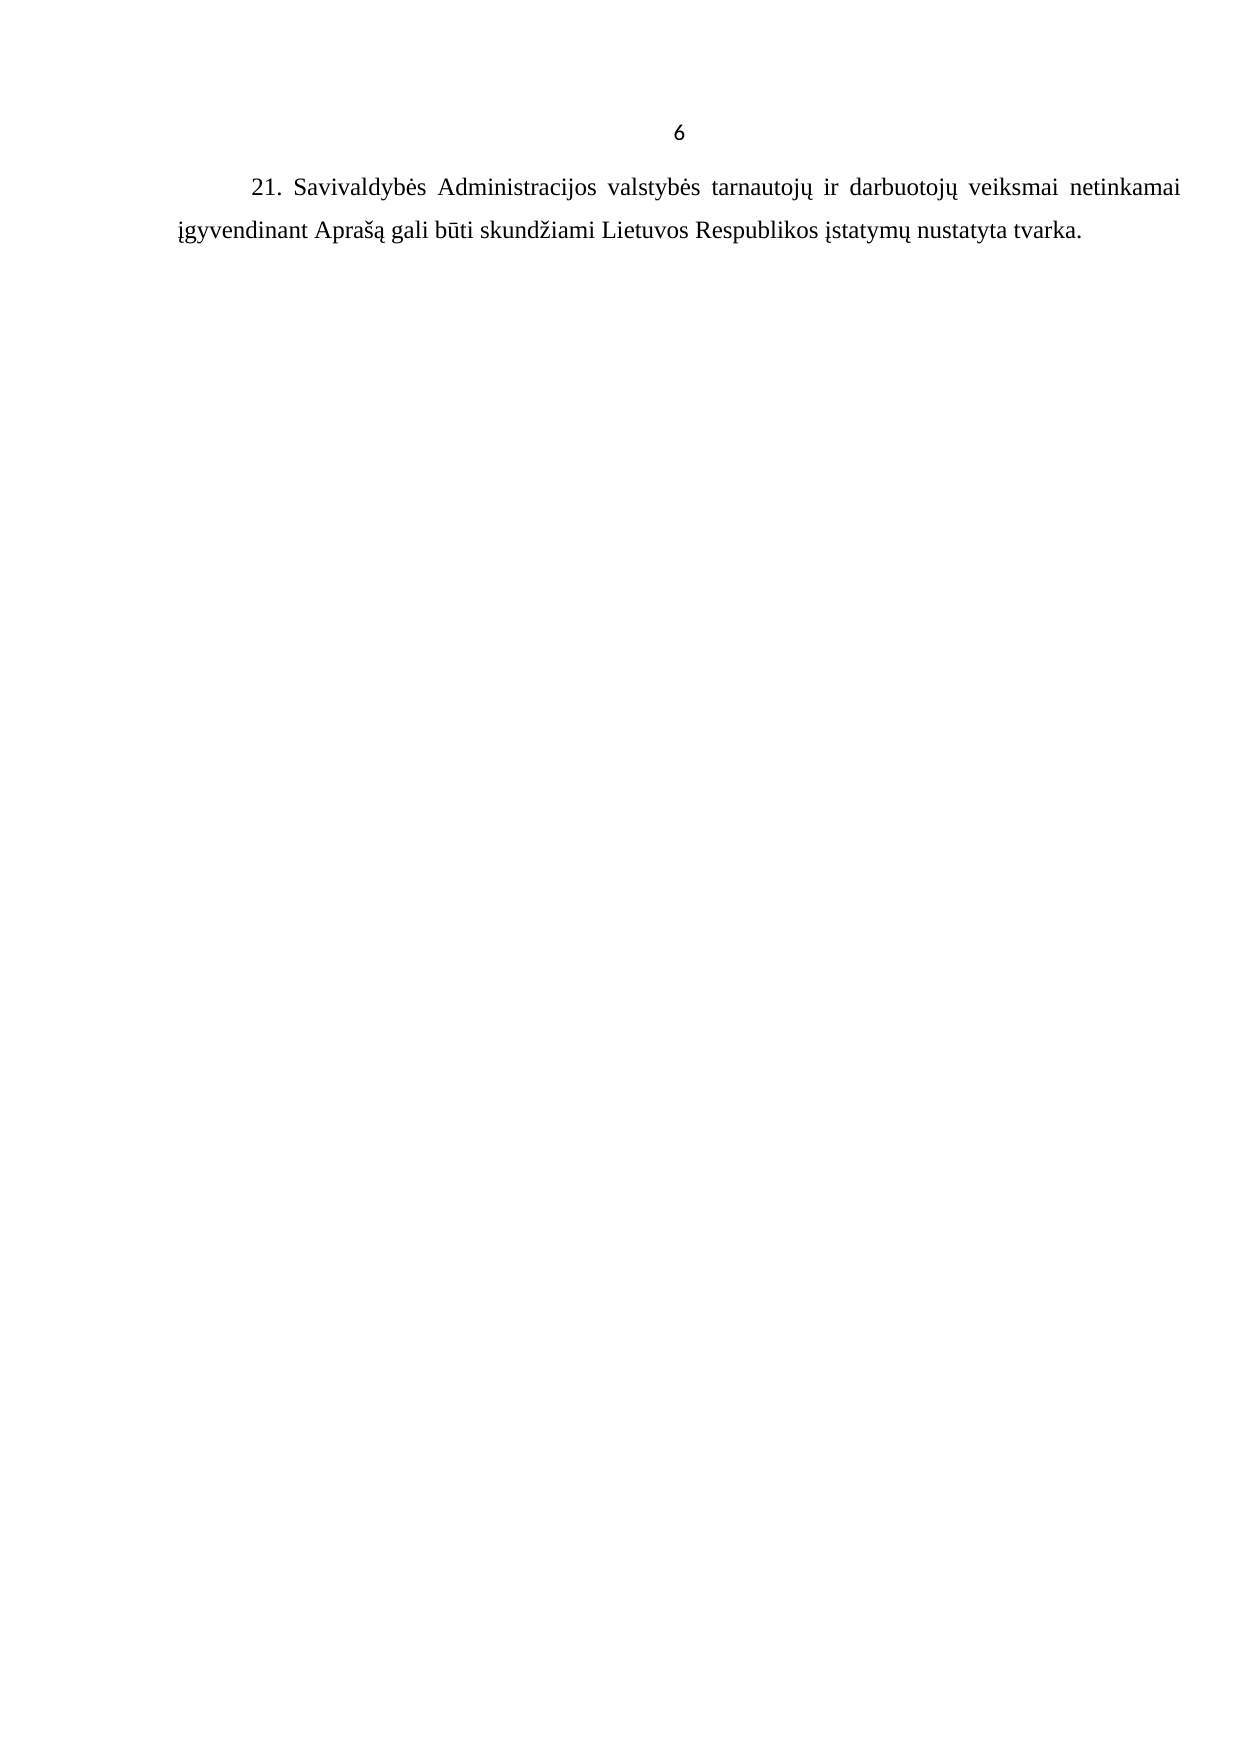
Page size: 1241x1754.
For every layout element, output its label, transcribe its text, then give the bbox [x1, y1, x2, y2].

text 21. Savivaldybės Administracijos valstybės tarnautojų ir darbuotojų veiksmai netinkamai įgyvendinant Aprašą gali būti skundžiami Lietuvos Respublikos įstatymų nustatyta tvarka. [177, 172, 1181, 243]
